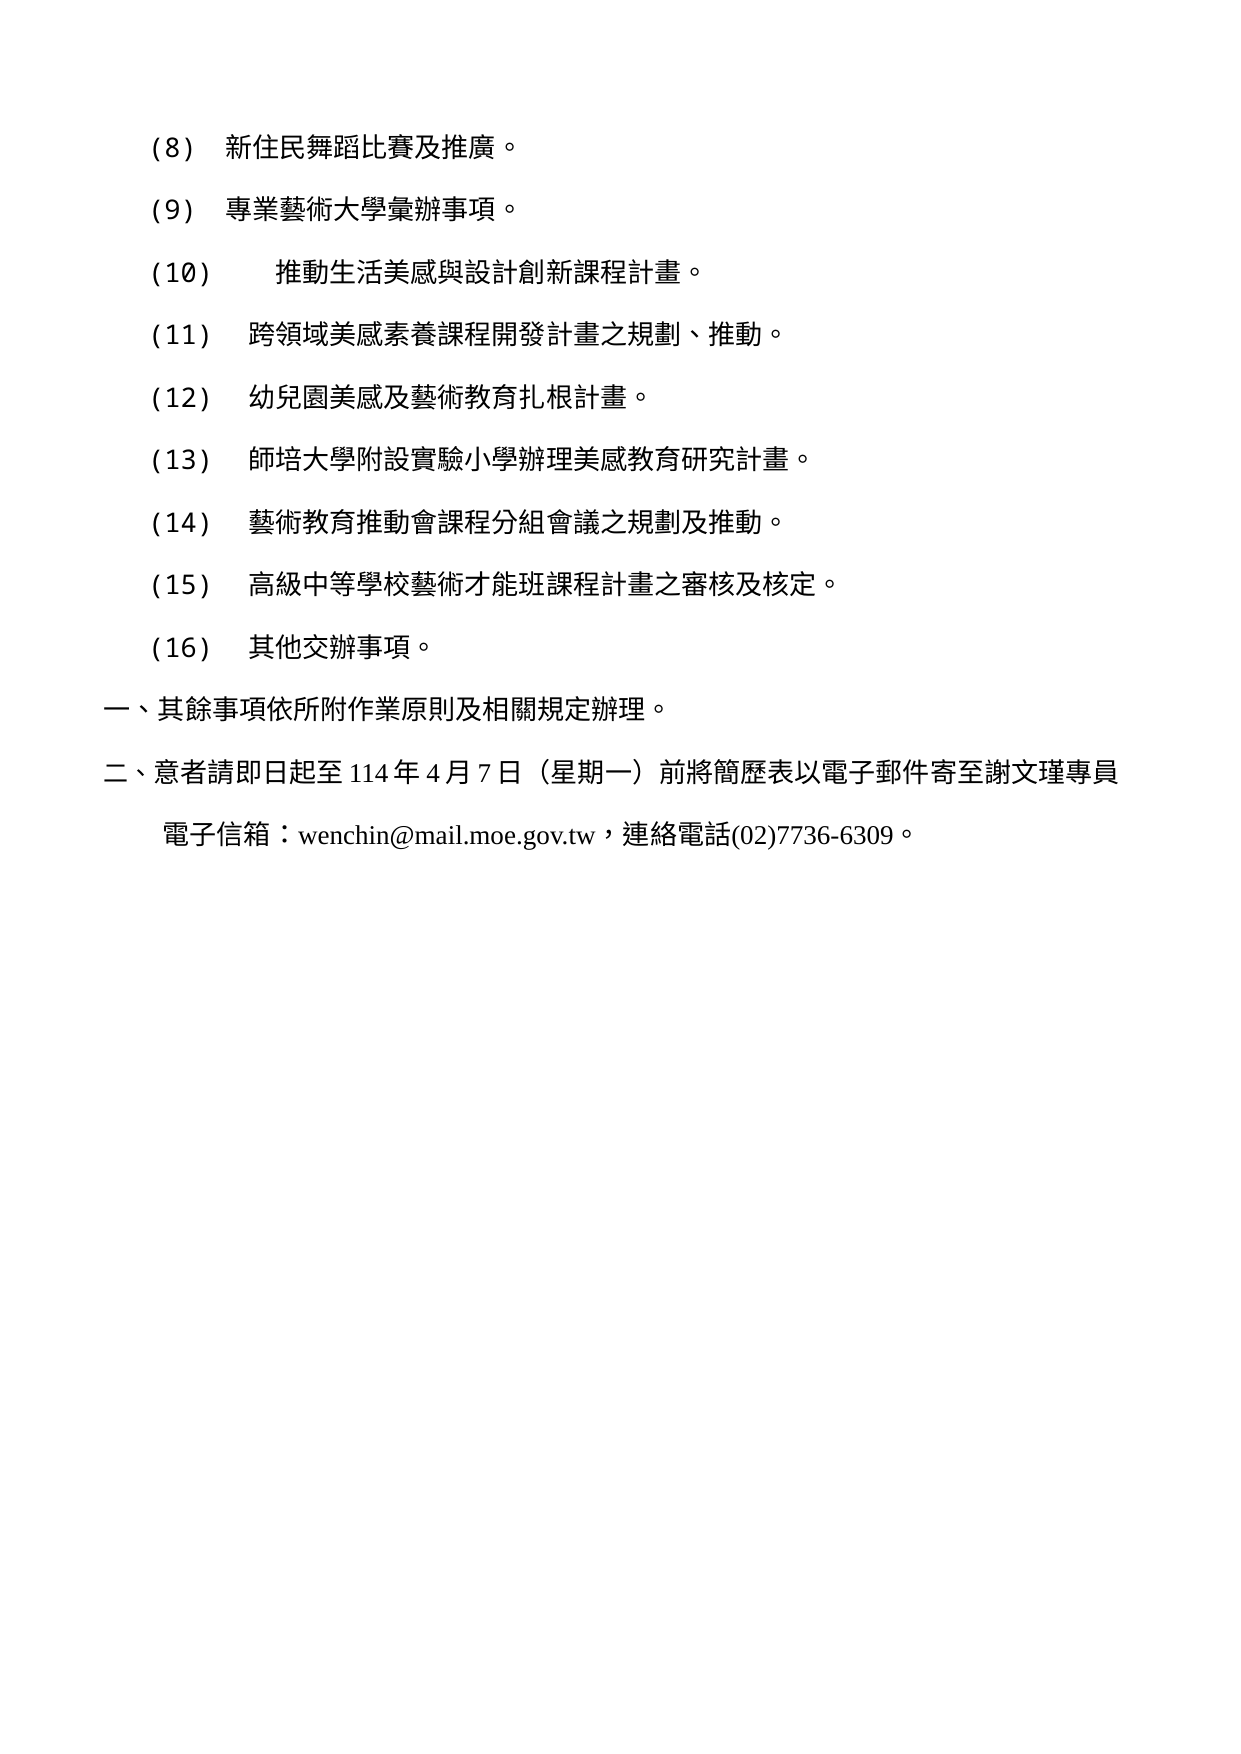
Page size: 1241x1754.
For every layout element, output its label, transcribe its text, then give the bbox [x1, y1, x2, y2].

list 新住民舞蹈比賽及推廣。 [148, 104, 1137, 166]
list 跨領域美感素養課程開發計畫之規劃、推動。 [148, 291, 1137, 354]
list 幼兒園美感及藝術教育扎根計畫。 [148, 354, 1137, 416]
list 意者請即日起至114年4月7日（星期一）前將簡歷表以電子郵件寄至謝文瑾專員電子信箱：wenchin@mail.moe.gov.tw，連絡電話(02)7736-6309。 [103, 729, 1137, 854]
list 其他交辦事項。 [148, 604, 1137, 666]
list 專業藝術大學彙辦事項。 [148, 166, 1137, 229]
list 藝術教育推動會課程分組會議之規劃及推動。 [148, 479, 1137, 541]
list 高級中等學校藝術才能班課程計畫之審核及核定。 [148, 541, 1137, 604]
list 其餘事項依所附作業原則及相關規定辦理。 [103, 666, 1137, 729]
list 推動生活美感與設計創新課程計畫。 [148, 229, 1137, 291]
list 師培大學附設實驗小學辦理美感教育研究計畫。 [148, 416, 1137, 479]
